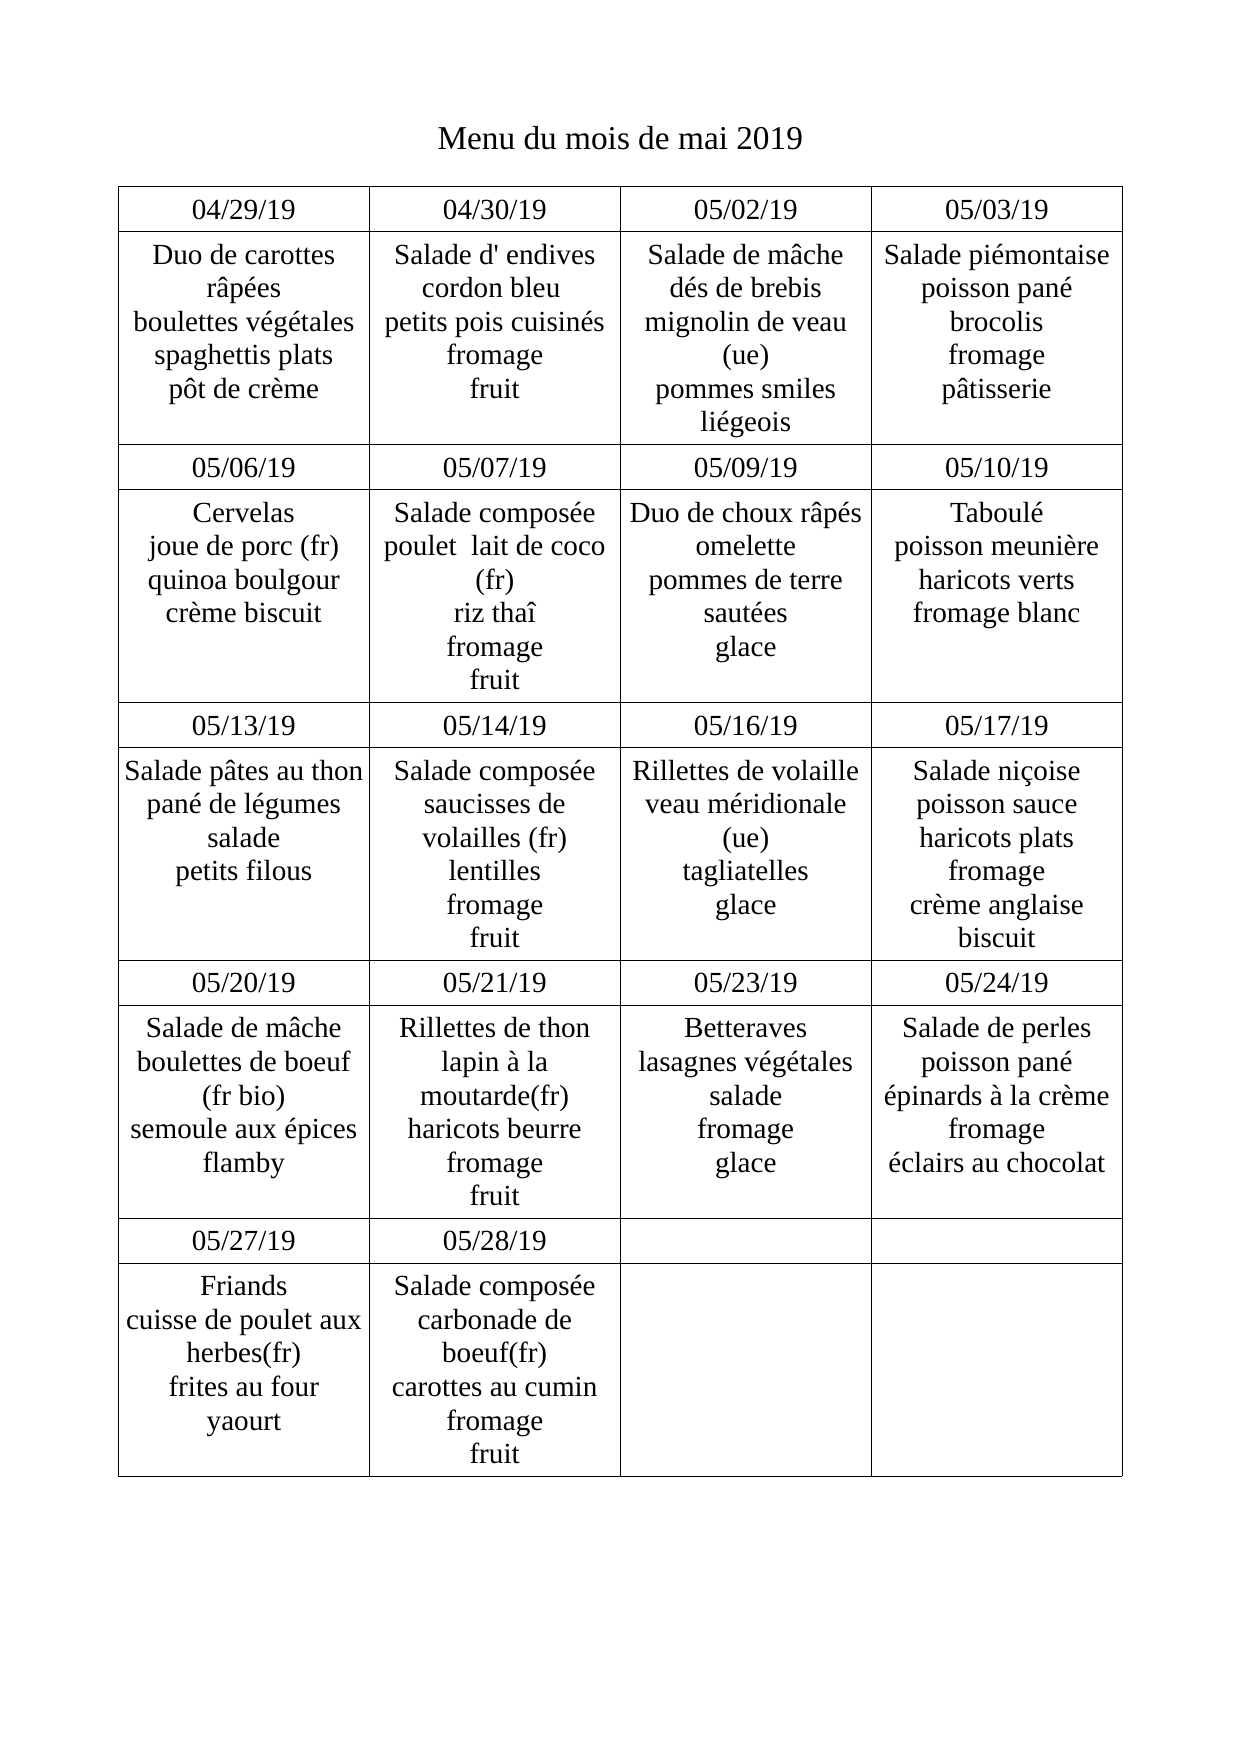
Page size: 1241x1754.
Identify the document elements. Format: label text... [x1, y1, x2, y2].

table_cell [621, 1264, 871, 1476]
table_cell 14/05/19 [370, 703, 620, 747]
table_cell Salade pâtes au thon pané de légumes salade petits filous [119, 748, 369, 960]
table_cell [872, 1219, 1122, 1263]
table_cell 16/05/19 [621, 703, 871, 747]
table_cell [872, 1264, 1122, 1476]
table_cell Cervelas joue de porc (fr) quinoa boulgour crème biscuit [119, 490, 369, 702]
table_cell Friands cuisse de poulet aux herbes(fr) frites au four yaourt [119, 1264, 369, 1476]
table_cell Salade de perles poisson pané épinards à la crème fromage éclairs au chocolat [872, 1006, 1122, 1218]
table_header 30/04/19 [370, 187, 620, 231]
table_cell Rillettes de volaille veau méridionale (ue) tagliatelles glace [621, 748, 871, 960]
table_cell Salade composée carbonade de boeuf(fr) carottes au cumin fromage fruit [370, 1264, 620, 1476]
table_cell Salade de mâche dés de brebis mignolin de veau (ue) pommes smiles liégeois [621, 232, 871, 444]
table_cell 21/05/19 [370, 961, 620, 1005]
table_cell 27/05/19 [119, 1219, 369, 1263]
table_header 03/05/19 [872, 187, 1122, 231]
table_header 02/05/19 [621, 187, 871, 231]
table_cell Betteraves lasagnes végétales salade fromage glace [621, 1006, 871, 1218]
table_cell 20/05/19 [119, 961, 369, 1005]
table_cell 09/05/19 [621, 445, 871, 489]
table_header 29/04/19 [119, 187, 369, 231]
table_cell Duo de choux râpés omelette pommes de terre sautées glace [621, 490, 871, 702]
table_cell Salade composée poulet lait de coco (fr) riz thaî fromage fruit [370, 490, 620, 702]
table_cell Rillettes de thon lapin à la moutarde(fr) haricots beurre fromage fruit [370, 1006, 620, 1218]
table_cell 07/05/19 [370, 445, 620, 489]
table_cell 24/05/19 [872, 961, 1122, 1005]
table_cell 10/05/19 [872, 445, 1122, 489]
table_cell 06/05/19 [119, 445, 369, 489]
table_cell Salade de mâche boulettes de boeuf (fr bio) semoule aux épices flamby [119, 1006, 369, 1218]
table_cell Salade piémontaise poisson pané brocolis fromage pâtisserie [872, 232, 1122, 444]
table_cell 23/05/19 [621, 961, 871, 1005]
table_cell Salade d' endives cordon bleu petits pois cuisinés fromage fruit [370, 232, 620, 444]
table_cell Salade niçoise poisson sauce haricots plats fromage crème anglaise biscuit [872, 748, 1122, 960]
table_cell [621, 1219, 871, 1263]
table_cell Taboulé poisson meunière haricots verts fromage blanc [872, 490, 1122, 702]
table_cell 13/05/19 [119, 703, 369, 747]
table_cell Salade composée saucisses de volailles (fr) lentilles fromage fruit [370, 748, 620, 960]
table_cell 28/05/19 [370, 1219, 620, 1263]
table_cell 17/05/19 [872, 703, 1122, 747]
table_cell Duo de carottes râpées boulettes végétales spaghettis plats pôt de crème [119, 232, 369, 444]
